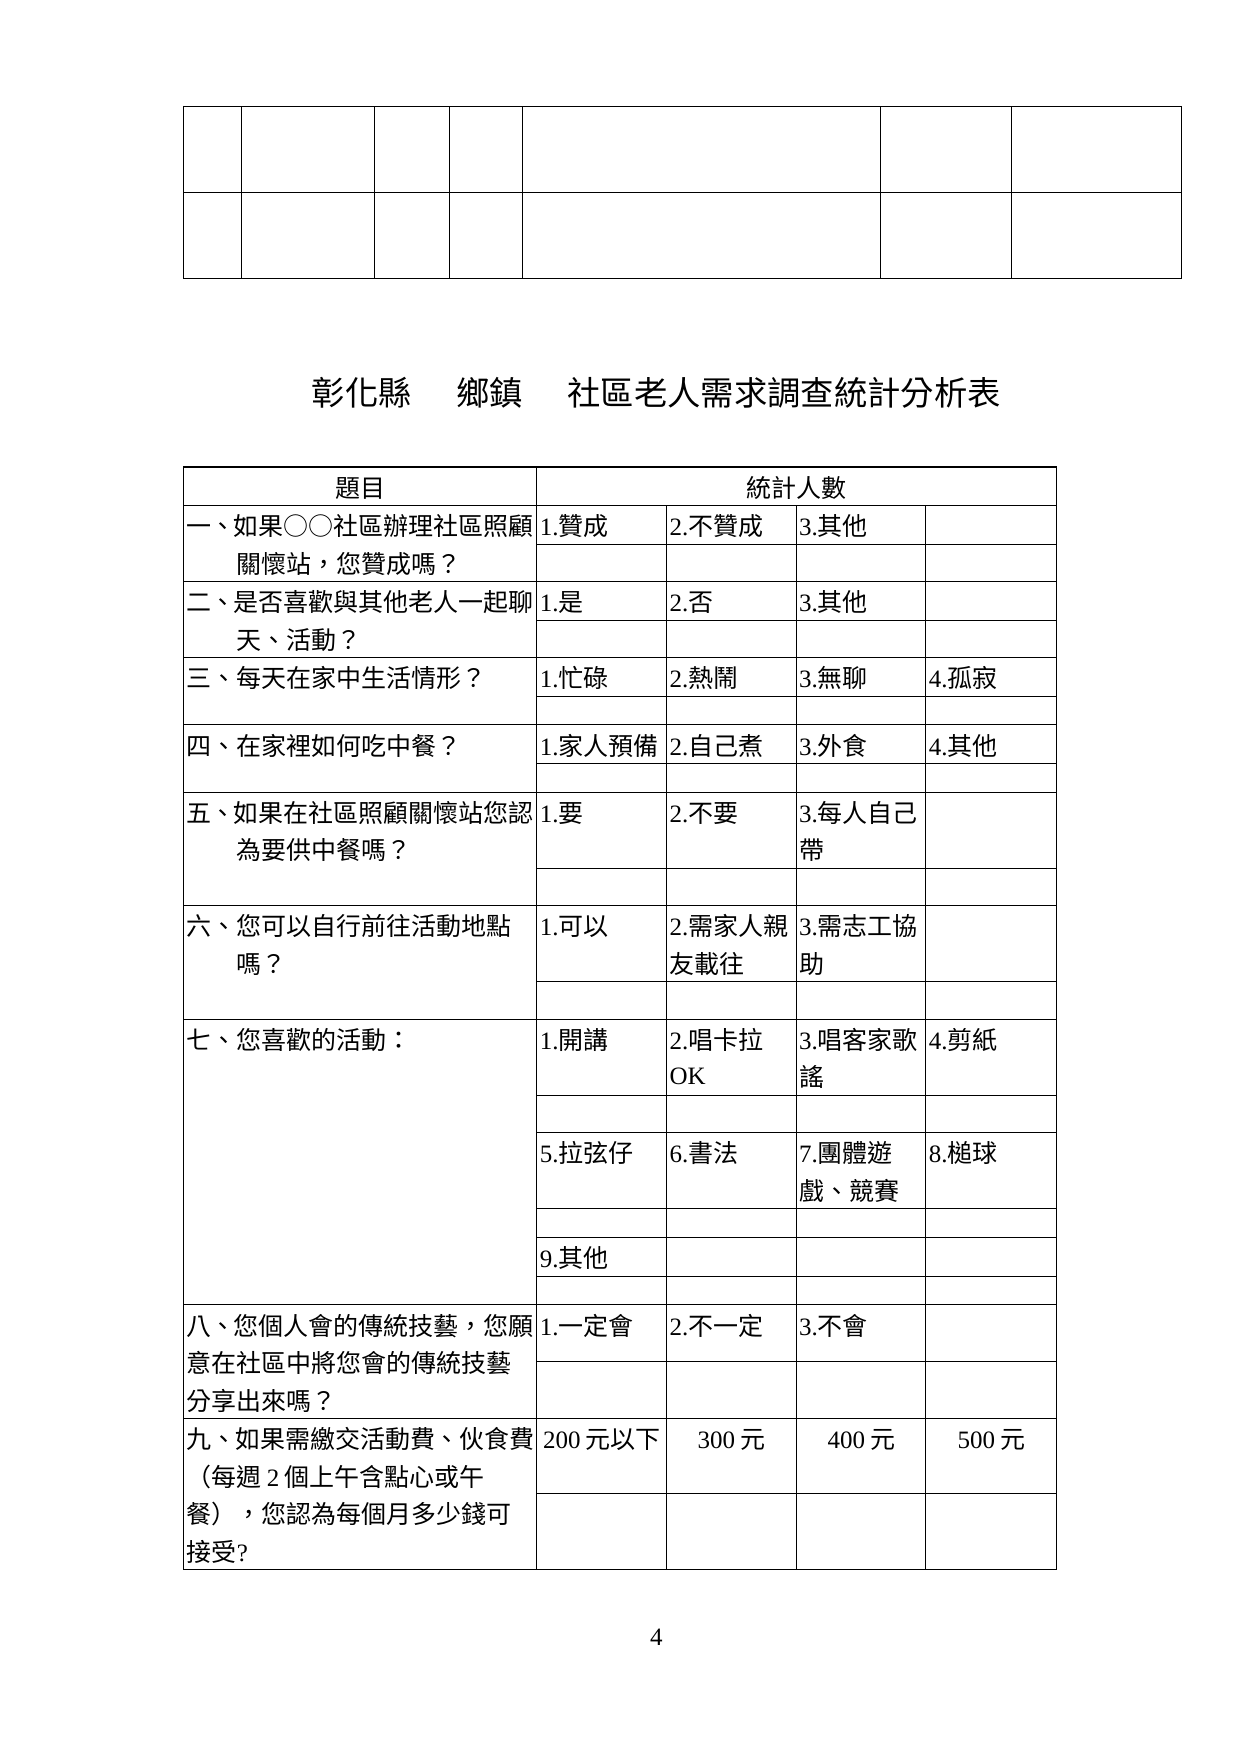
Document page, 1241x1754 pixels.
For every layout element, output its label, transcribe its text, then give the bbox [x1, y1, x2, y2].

table_cell [537, 1362, 666, 1418]
table_cell [523, 193, 880, 278]
table_cell 300元 [667, 1419, 796, 1493]
table_cell [537, 1277, 666, 1304]
table_cell 2.否 [667, 582, 796, 619]
table_cell [797, 1096, 925, 1132]
table_cell 六、您可以自行前往活動地點嗎？ [184, 906, 536, 1019]
table_cell 3.需志工協助 [797, 906, 925, 981]
table_cell [667, 545, 796, 581]
table_cell [881, 107, 1011, 192]
table_cell [926, 621, 1056, 657]
table_cell 200元以下 [537, 1419, 666, 1493]
table_cell 1.要 [537, 793, 666, 868]
table_cell 五、如果在社區照顧關懷站您認為要供中餐嗎？ [184, 793, 536, 905]
table_cell [242, 107, 374, 192]
table_cell [926, 1494, 1056, 1569]
table_cell [667, 764, 796, 792]
table_cell [667, 1277, 796, 1304]
table_cell [537, 764, 666, 792]
table_cell [926, 1209, 1056, 1237]
table_cell 3.唱客家歌謠 [797, 1020, 925, 1095]
table_cell [797, 1277, 925, 1304]
table_cell 5.拉弦仔 [537, 1133, 666, 1208]
table_cell [537, 982, 666, 1019]
table_cell [926, 793, 1056, 868]
table_cell 2.不贊成 [667, 506, 796, 543]
table_cell 400元 [797, 1419, 925, 1493]
table_cell 四、在家裡如何吃中餐？ [184, 725, 536, 792]
table_cell [537, 1096, 666, 1132]
table_cell 3.其他 [797, 582, 925, 619]
table_cell 6.書法 [667, 1133, 796, 1208]
table_cell 一、如果○○社區辦理社區照顧關懷站，您贊成嗎？ [184, 506, 536, 581]
table_cell [667, 1238, 796, 1276]
table_cell 1.忙碌 [537, 658, 666, 696]
table_cell 7.團體遊戲、競賽 [797, 1133, 925, 1208]
table_cell [450, 193, 522, 278]
table_cell 3.其他 [797, 506, 925, 543]
table_cell [926, 545, 1056, 581]
table_cell [926, 1277, 1056, 1304]
table_cell [797, 869, 925, 905]
table_cell [375, 193, 449, 278]
table_header 統計人數 [537, 468, 1056, 505]
table_cell 八、您個人會的傳統技藝，您願意在社區中將您會的傳統技藝分享出來嗎？ [184, 1305, 536, 1418]
table_cell 4.孤寂 [926, 658, 1056, 696]
table_cell [667, 697, 796, 724]
table_cell [667, 1362, 796, 1418]
table_cell [184, 107, 241, 192]
table_cell 2.熱鬧 [667, 658, 796, 696]
table_cell [797, 1494, 925, 1569]
table_cell [926, 869, 1056, 905]
table_cell [667, 869, 796, 905]
table_cell 3.無聊 [797, 658, 925, 696]
table_cell [667, 621, 796, 657]
table_cell [184, 193, 241, 278]
table_cell [667, 1494, 796, 1569]
table_cell 2.唱卡拉OK [667, 1020, 796, 1095]
table_cell 2.自己煮 [667, 725, 796, 763]
table_cell [537, 1494, 666, 1569]
table_cell [242, 193, 374, 278]
table_cell [797, 545, 925, 581]
table_cell 500元 [926, 1419, 1056, 1493]
table_cell [537, 697, 666, 724]
table_cell 二、是否喜歡與其他老人一起聊天、活動？ [184, 582, 536, 657]
table_cell 2.不一定 [667, 1305, 796, 1361]
table_cell [523, 107, 880, 192]
table_cell [926, 506, 1056, 543]
table_cell [667, 982, 796, 1019]
table_cell 3.不會 [797, 1305, 925, 1361]
table_cell 2.不要 [667, 793, 796, 868]
table_cell 3.外食 [797, 725, 925, 763]
table_cell [797, 1238, 925, 1276]
table_cell [881, 193, 1011, 278]
table_cell 1.贊成 [537, 506, 666, 543]
table_cell 4.其他 [926, 725, 1056, 763]
table_cell 8.槌球 [926, 1133, 1056, 1208]
table_cell [537, 621, 666, 657]
table_cell [797, 982, 925, 1019]
table_cell [375, 107, 449, 192]
table_cell [537, 869, 666, 905]
table_cell [926, 1362, 1056, 1418]
table_cell [537, 545, 666, 581]
table_cell [926, 764, 1056, 792]
table_cell 七、您喜歡的活動： [184, 1020, 536, 1304]
table_cell [667, 1096, 796, 1132]
table_cell 九、如果需繳交活動費、伙食費（每週2個上午含點心或午餐），您認為每個月多少錢可接受? [184, 1419, 536, 1569]
table_cell 1.是 [537, 582, 666, 619]
table_cell [797, 621, 925, 657]
table_cell 三、每天在家中生活情形？ [184, 658, 536, 724]
table_header 題目 [184, 468, 536, 505]
table_cell [797, 1362, 925, 1418]
table_cell [1012, 193, 1181, 278]
table_cell 1.一定會 [537, 1305, 666, 1361]
table_cell [926, 1096, 1056, 1132]
table_cell [797, 764, 925, 792]
table_cell 2.需家人親友載往 [667, 906, 796, 981]
table_cell [926, 582, 1056, 619]
table_cell [926, 1305, 1056, 1361]
table_cell [537, 1209, 666, 1237]
table_cell [1012, 107, 1181, 192]
table_cell [797, 697, 925, 724]
table_cell 9.其他 [537, 1238, 666, 1276]
table_cell [926, 697, 1056, 724]
table_cell [667, 1209, 796, 1237]
table_cell 4.剪紙 [926, 1020, 1056, 1095]
table_cell [450, 107, 522, 192]
table_cell 1.開講 [537, 1020, 666, 1095]
table_cell 1.家人預備 [537, 725, 666, 763]
text 彰化縣 鄉鎮 社區老人需求調查統計分析表 [187, 354, 1125, 429]
table_cell [926, 1238, 1056, 1276]
table_cell 3.每人自己帶 [797, 793, 925, 868]
table_cell [797, 1209, 925, 1237]
table_cell [926, 906, 1056, 981]
table_cell 1.可以 [537, 906, 666, 981]
table_cell [926, 982, 1056, 1019]
